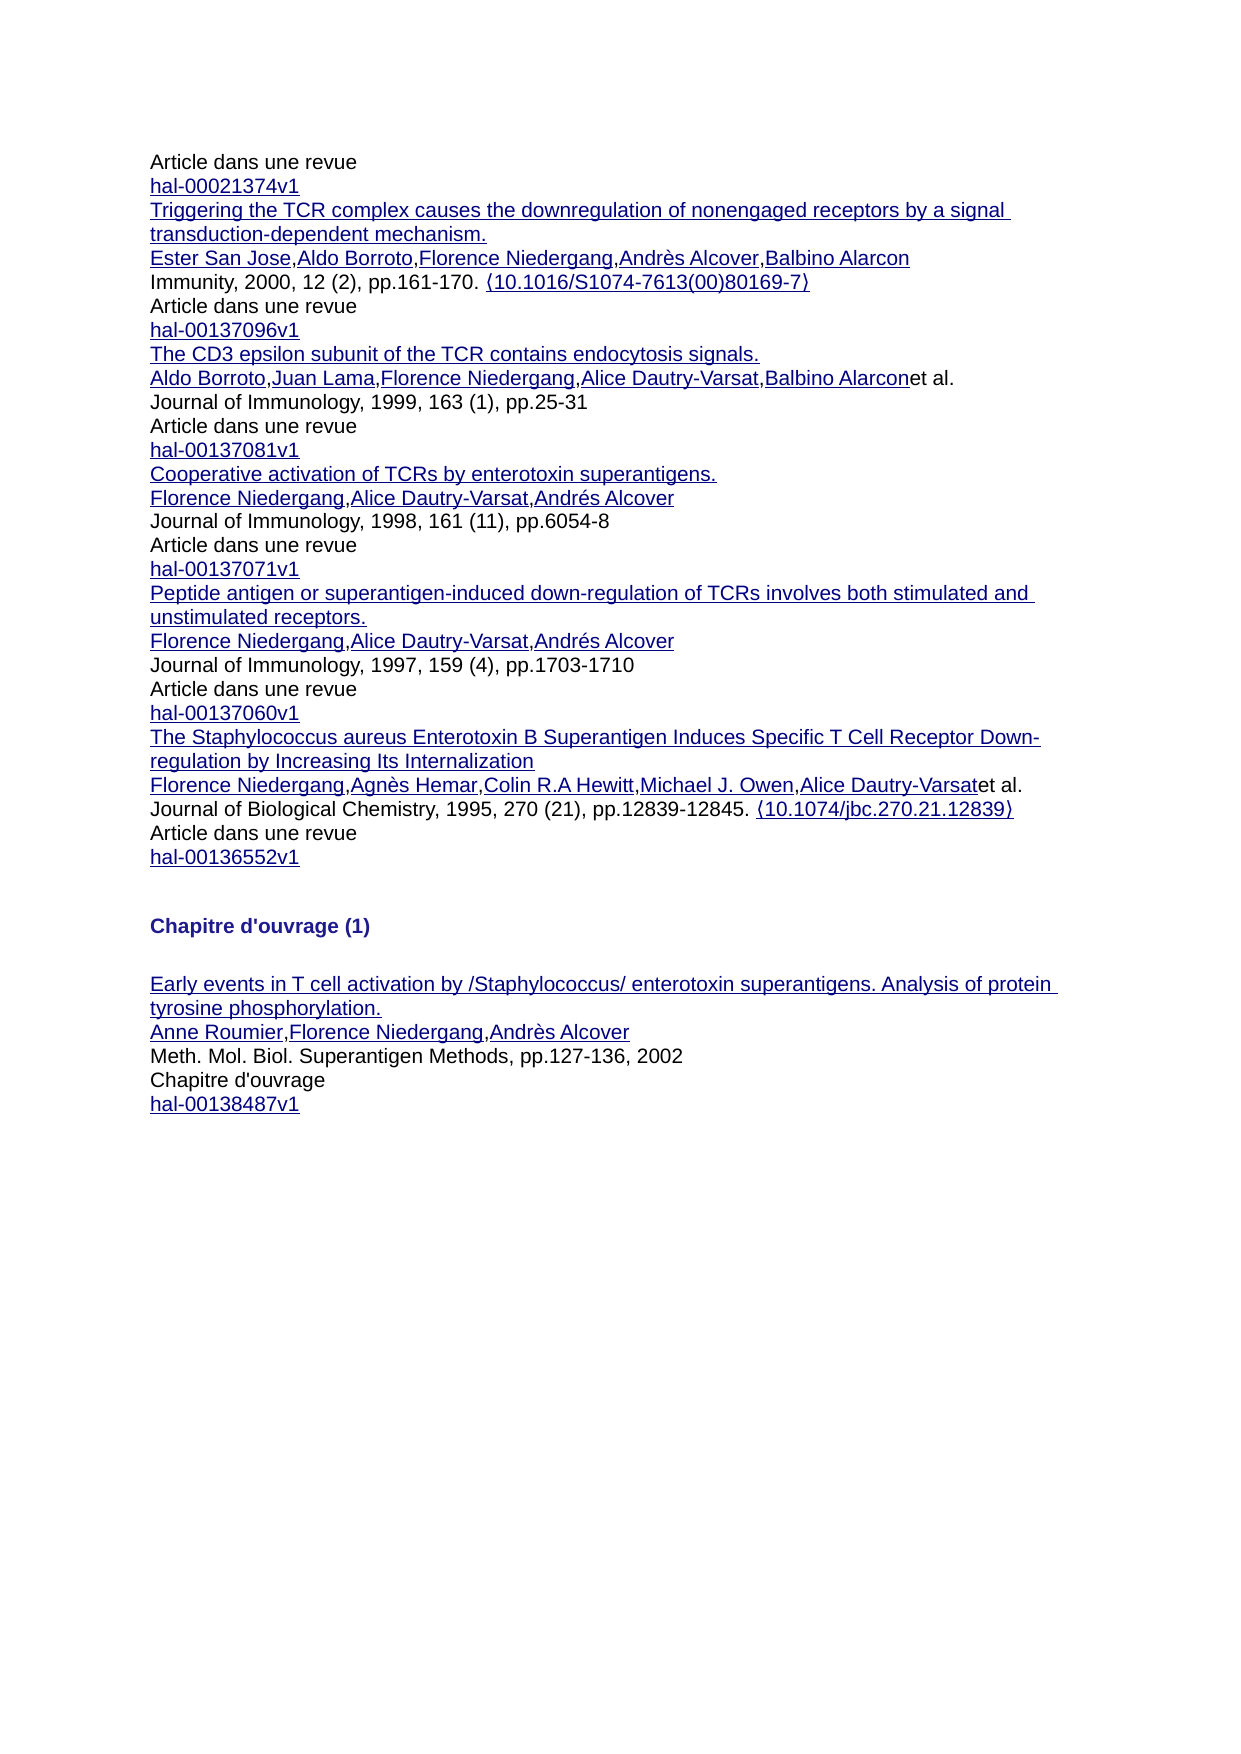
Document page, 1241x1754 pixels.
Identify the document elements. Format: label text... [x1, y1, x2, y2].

table_cell Cooperative activation of TCRs by enterotoxin superantigens. Florence Niedergang,Alice Dautry-Varsat,Andrés Alcover Journal of Immunology, 1998, 161 (11), pp.6054-8 Article dans une revue hal-00137071v1 [150, 461, 1090, 581]
table_cell Triggering the TCR complex causes the downregulation of nonengaged receptors by a signal transduction-dependent mechanism. Ester San Jose,Aldo Borroto,Florence Niedergang,Andrès Alcover,Balbino Alarcon Immunity, 2000, 12 (2), pp.161-170. ⟨10.1016/S1074-7613(00)80169-7⟩ Article dans une revue hal-00137096v1 [150, 198, 1090, 342]
table_cell The CD3 epsilon subunit of the TCR contains endocytosis signals. Aldo Borroto,Juan Lama,Florence Niedergang,Alice Dautry-Varsat,Balbino Alarconet al. Journal of Immunology, 1999, 163 (1), pp.25-31 Article dans une revue hal-00137081v1 [150, 342, 1090, 461]
subtitle Chapitre d'ouvrage (1) [150, 913, 1090, 937]
table_cell The Staphylococcus aureus Enterotoxin B Superantigen Induces Specific T Cell Receptor Down-regulation by Increasing Its Internalization Florence Niedergang,Agnès Hemar,Colin R.A Hewitt,Michael J. Owen,Alice Dautry-Varsatet al. Journal of Biological Chemistry, 1995, 270 (21), pp.12839-12845. ⟨10.1074/jbc.270.21.12839⟩ Article dans une revue hal-00136552v1 [150, 725, 1090, 869]
table_cell Peptide antigen or superantigen-induced down-regulation of TCRs involves both stimulated and unstimulated receptors. Florence Niedergang,Alice Dautry-Varsat,Andrés Alcover Journal of Immunology, 1997, 159 (4), pp.1703-1710 Article dans une revue hal-00137060v1 [150, 581, 1090, 725]
table_header Early events in T cell activation by /Staphylococcus/ enterotoxin superantigens. Analysis of protein tyrosine phosphorylation. Anne Roumier,Florence Niedergang,Andrès Alcover Meth. Mol. Biol. Superantigen Methods, pp.127-136, 2002 Chapitre d'ouvrage hal-00138487v1 [150, 972, 1090, 1116]
table_cell Article dans une revue hal-00021374v1 [150, 150, 1090, 198]
